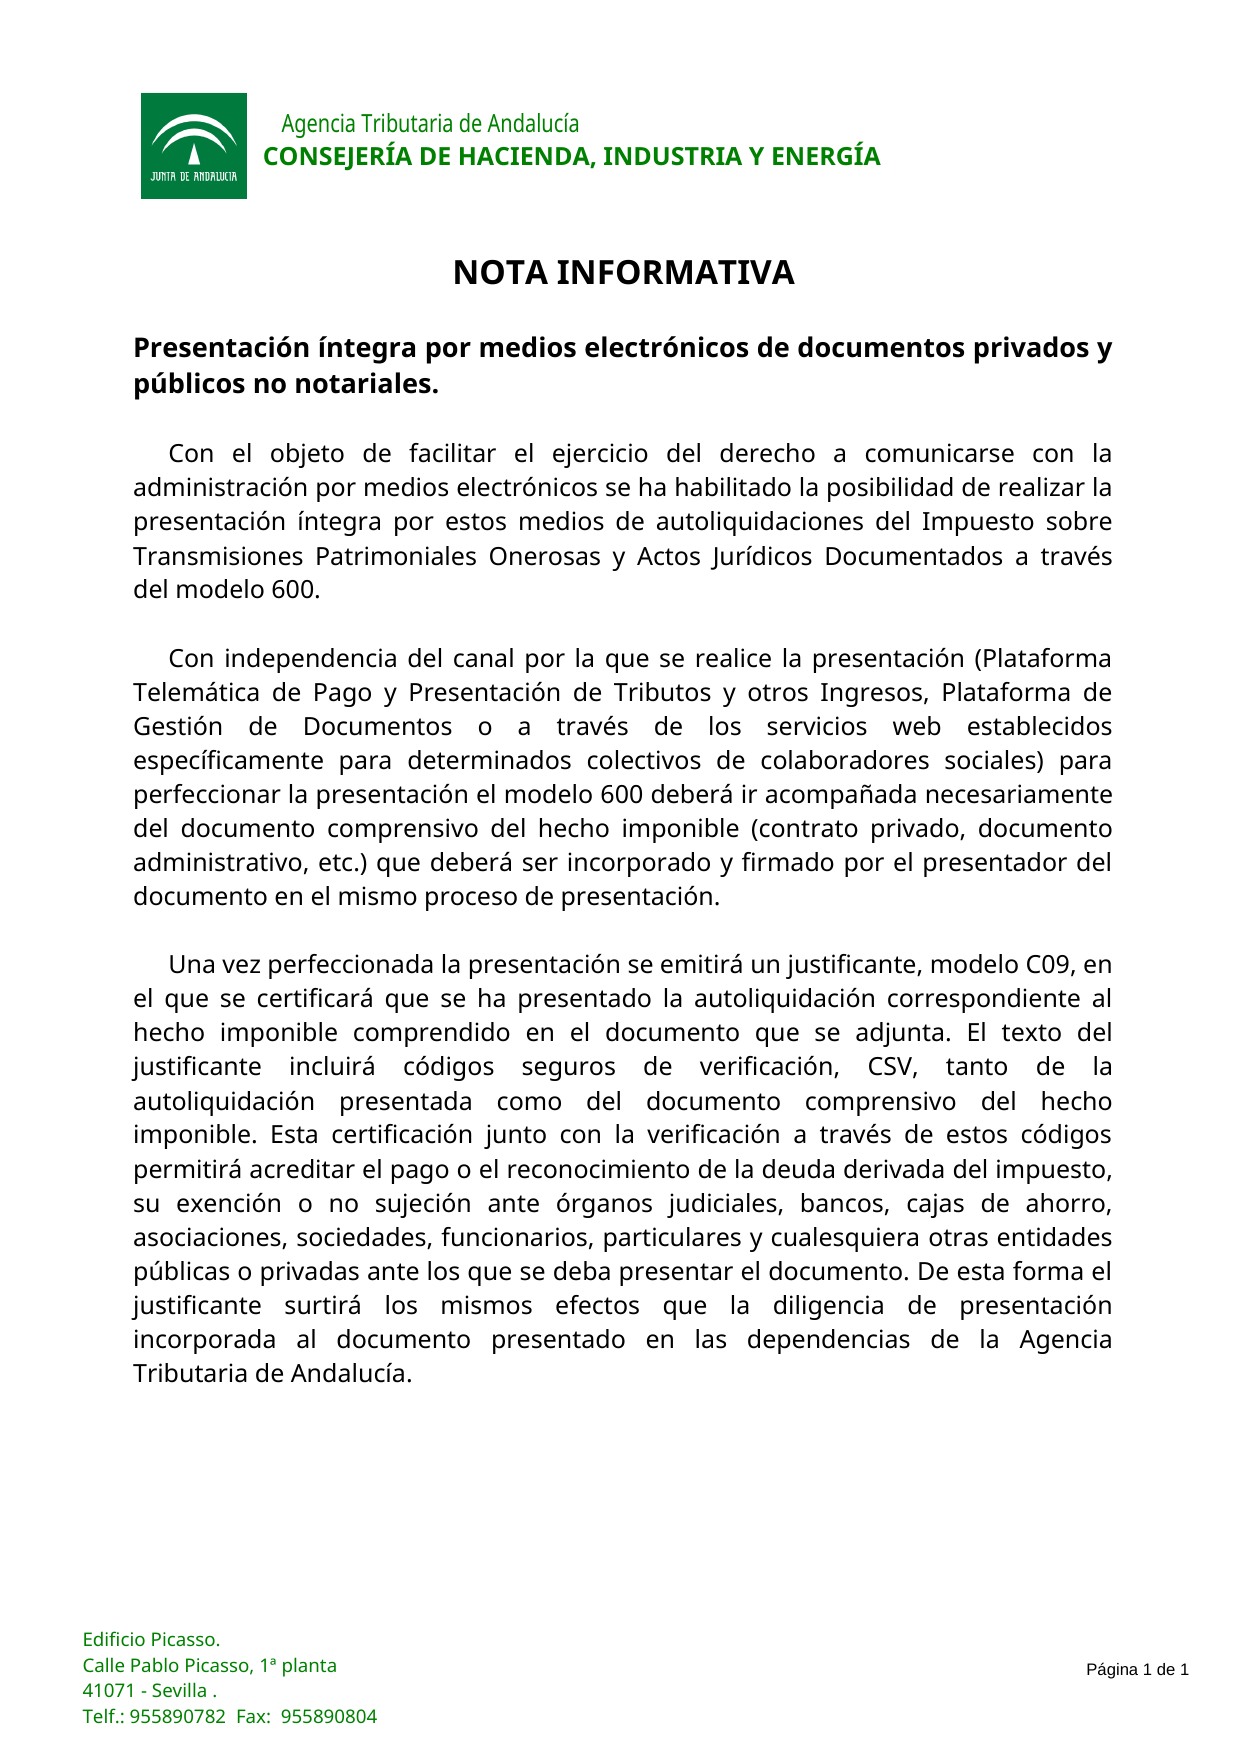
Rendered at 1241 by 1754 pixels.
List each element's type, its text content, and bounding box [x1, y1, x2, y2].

text Una vez perfeccionada la presentación se emitirá un justificante, modelo C09, en el que se certificará que se ha presentado la autoliquidación correspondiente al hecho imponible comprendido en el documento que se adjunta. El texto del justificante incluirá códigos seguros de verificación, CSV, tanto de la autoliquidación presentada como del documento comprensivo del hecho imponible. Esta certificación junto con la verificación a través de estos códigos permitirá acreditar el pago o el reconocimiento de la deuda derivada del impuesto, su exención o no sujeción ante órganos judiciales, bancos, cajas de ahorro, asociaciones, sociedades, funcionarios, particulares y cualesquiera otras entidades públicas o privadas ante los que se deba presentar el documento. De esta forma el justificante surtirá los mismos efectos que la diligencia de presentación incorporada al documento presentado en las dependencias de la Agencia Tributaria de Andalucía. [133, 947, 1114, 1390]
text Presentación íntegra por medios electrónicos de documentos privados y públicos no notariales. [133, 328, 1114, 402]
text Con independencia del canal por la que se realice la presentación (Plataforma Telemática de Pago y Presentación de Tributos y otros Ingresos, Plataforma de Gestión de Documentos o a través de los servicios web establecidos específicamente para determinados colectivos de colaboradores sociales) para perfeccionar la presentación el modelo 600 deberá ir acompañada necesariamente del documento comprensivo del hecho imponible (contrato privado, documento administrativo, etc.) que deberá ser incorporado y firmado por el presentador del documento en el mismo proceso de presentación. [133, 640, 1114, 913]
text Con el objeto de facilitar el ejercicio del derecho a comunicarse con la administración por medios electrónicos se ha habilitado la posibilidad de realizar la presentación íntegra por estos medios de autoliquidaciones del Impuesto sobre Transmisiones Patrimoniales Onerosas y Actos Jurídicos Documentados a través del modelo 600. [133, 436, 1114, 606]
text NOTA INFORMATIVA [133, 249, 1114, 294]
